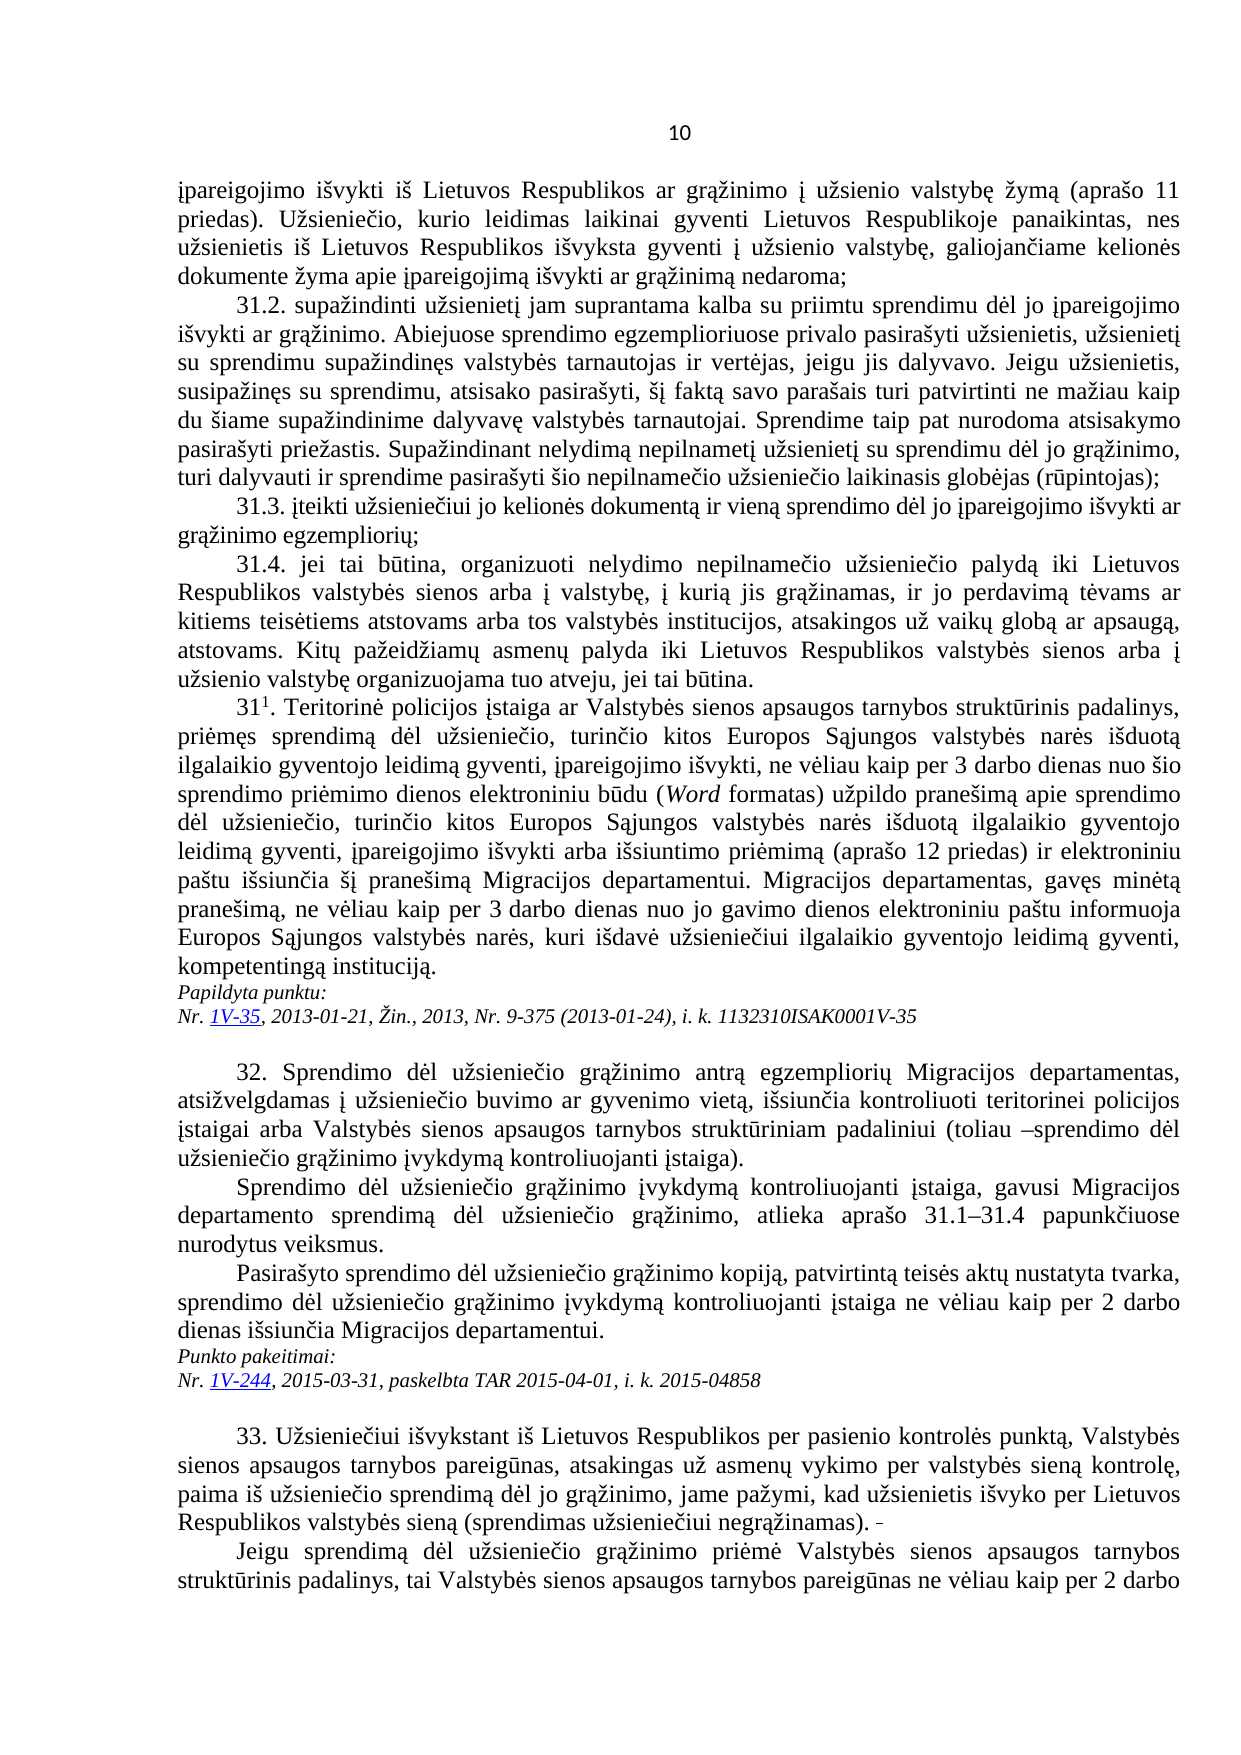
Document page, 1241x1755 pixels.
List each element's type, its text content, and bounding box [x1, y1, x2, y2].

text 31.4. jei tai būtina, organizuoti nelydimo nepilnamečio užsieniečio palydą iki Lietuvos Respublikos valstybės sienos arba į valstybę, į kurią jis grąžinamas, ir jo perdavimą tėvams ar kitiems teisėtiems atstovams arba tos valstybės institucijos, atsakingos už vaikų globą ar apsaugą, atstovams. Kitų pažeidžiamų asmenų palyda iki Lietuvos Respublikos valstybės sienos arba į užsienio valstybę organizuojama tuo atveju, jei tai būtina. [177, 549, 1181, 692]
text įpareigojimo išvykti iš Lietuvos Respublikos ar grąžinimo į užsienio valstybę žymą (aprašo 11 priedas). Užsieniečio, kurio leidimas laikinai gyventi Lietuvos Respublikoje panaikintas, nes užsienietis iš Lietuvos Respublikos išvyksta gyventi į užsienio valstybę, galiojančiame kelionės dokumente žyma apie įpareigojimą išvykti ar grąžinimą nedaroma; [177, 175, 1181, 290]
text 33. Užsieniečiui išvykstant iš Lietuvos Respublikos per pasienio kontrolės punktą, Valstybės sienos apsaugos tarnybos pareigūnas, atsakingas už asmenų vykimo per valstybės sieną kontrolę, paima iš užsieniečio sprendimą dėl jo grąžinimo, jame pažymi, kad užsienietis išvyko per Lietuvos Respublikos valstybės sieną (sprendimas užsieniečiui negrąžinamas). [177, 1421, 1181, 1536]
text Nr. 1V-35, 2013-01-21, Žin., 2013, Nr. 9-375 (2013-01-24), i. k. 1132310ISAK0001V-35 [177, 1004, 1181, 1028]
text 31.2. supažindinti užsienietį jam suprantama kalba su priimtu sprendimu dėl jo įpareigojimo išvykti ar grąžinimo. Abiejuose sprendimo egzemplioriuose privalo pasirašyti užsienietis, užsienietį su sprendimu supažindinęs valstybės tarnautojas ir vertėjas, jeigu jis dalyvavo. Jeigu užsienietis, susipažinęs su sprendimu, atsisako pasirašyti, šį faktą savo parašais turi patvirtinti ne mažiau kaip du šiame supažindinime dalyvavę valstybės tarnautojai. Sprendime taip pat nurodoma atsisakymo pasirašyti priežastis. Supažindinant nelydimą nepilnametį užsienietį su sprendimu dėl jo grąžinimo, turi dalyvauti ir sprendime pasirašyti šio nepilnamečio užsieniečio laikinasis globėjas (rūpintojas); [177, 290, 1181, 491]
text Sprendimo dėl užsieniečio grąžinimo įvykdymą kontroliuojanti įstaiga, gavusi Migracijos departamento sprendimą dėl užsieniečio grąžinimo, atlieka aprašo 31.1–31.4 papunkčiuose nurodytus veiksmus. [177, 1172, 1181, 1258]
text Pasirašyto sprendimo dėl užsieniečio grąžinimo kopiją, patvirtintą teisės aktų nustatyta tvarka, sprendimo dėl užsieniečio grąžinimo įvykdymą kontroliuojanti įstaiga ne vėliau kaip per 2 darbo dienas išsiunčia Migracijos departamentui. [177, 1258, 1181, 1344]
text Punkto pakeitimai: [177, 1344, 1181, 1368]
text Nr. 1V-244, 2015-03-31, paskelbta TAR 2015-04-01, i. k. 2015-04858 [177, 1368, 1181, 1392]
text 32. Sprendimo dėl užsieniečio grąžinimo antrą egzempliorių Migracijos departamentas, atsižvelgdamas į užsieniečio buvimo ar gyvenimo vietą, išsiunčia kontroliuoti teritorinei policijos įstaigai arba Valstybės sienos apsaugos tarnybos struktūriniam padaliniui (toliau –sprendimo dėl užsieniečio grąžinimo įvykdymą kontroliuojanti įstaiga). [177, 1057, 1181, 1172]
text 311. Teritorinė policijos įstaiga ar Valstybės sienos apsaugos tarnybos struktūrinis padalinys, priėmęs sprendimą dėl užsieniečio, turinčio kitos Europos Sąjungos valstybės narės išduotą ilgalaikio gyventojo leidimą gyventi, įpareigojimo išvykti, ne vėliau kaip per 3 darbo dienas nuo šio sprendimo priėmimo dienos elektroniniu būdu (Word formatas) užpildo pranešimą apie sprendimo dėl užsieniečio, turinčio kitos Europos Sąjungos valstybės narės išduotą ilgalaikio gyventojo leidimą gyventi, įpareigojimo išvykti arba išsiuntimo priėmimą (aprašo 12 priedas) ir elektroniniu paštu išsiunčia šį pranešimą Migracijos departamentui. Migracijos departamentas, gavęs minėtą pranešimą, ne vėliau kaip per 3 darbo dienas nuo jo gavimo dienos elektroniniu paštu informuoja Europos Sąjungos valstybės narės, kuri išdavė užsieniečiui ilgalaikio gyventojo leidimą gyventi, kompetentingą instituciją. [177, 692, 1181, 980]
text Papildyta punktu: [177, 980, 1181, 1004]
text Jeigu sprendimą dėl užsieniečio grąžinimo priėmė Valstybės sienos apsaugos tarnybos struktūrinis padalinys, tai Valstybės sienos apsaugos tarnybos pareigūnas ne vėliau kaip per 2 darbo [177, 1536, 1181, 1594]
text 31.3. įteikti užsieniečiui jo kelionės dokumentą ir vieną sprendimo dėl jo įpareigojimo išvykti ar grąžinimo egzempliorių; [177, 491, 1181, 549]
